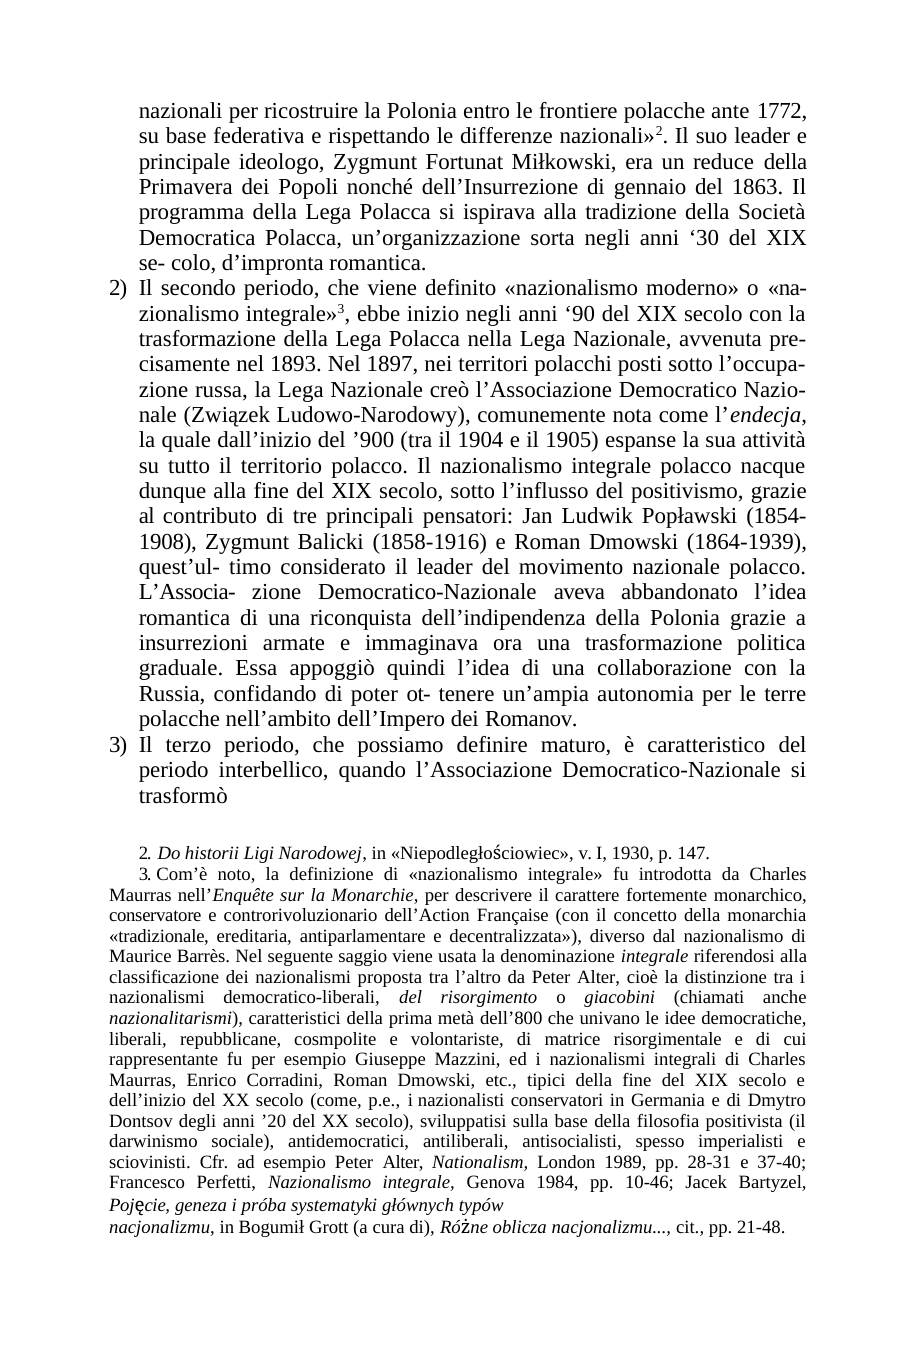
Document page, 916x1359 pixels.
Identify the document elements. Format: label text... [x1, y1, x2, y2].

list Il terzo periodo, che possiamo definire maturo, è caratteristico del periodo interbellico, quando l’Associazione Democratico-Nazionale si trasformò [109, 732, 807, 808]
text nazionali per ricostruire la Polonia entro le frontiere polacche ante 1772, su base federativa e rispettando le differenze nazionali»2. Il suo leader e principale ideologo, Zygmunt Fortunat Miłkowski, era un reduce della Primavera dei Popoli nonché dell’Insurrezione di gennaio del 1863. Il programma della Lega Polacca si ispirava alla tradizione della Società Democratica Polacca, un’organizzazione sorta negli anni ‘30 del XIX se- colo, d’impronta romantica. [138, 98, 807, 275]
list Il secondo periodo, che viene definito «nazionalismo moderno» o «na- zionalismo integrale»3, ebbe inizio negli anni ‘90 del XIX secolo con la trasformazione della Lega Polacca nella Lega Nazionale, avvenuta pre- cisamente nel 1893. Nel 1897, nei territori polacchi posti sotto l’occupa- zione russa, la Lega Nazionale creò l’Associazione Democratico Nazio- nale (Związek Ludowo-Narodowy), comunemente nota come l’endecja, la quale dall’inizio del ’900 (tra il 1904 e il 1905) espanse la sua attività su tutto il territorio polacco. Il nazionalismo integrale polacco nacque dunque alla fine del XIX secolo, sotto l’influsso del positivismo, grazie al contributo di tre principali pensatori: Jan Ludwik Popławski (1854-1908), Zygmunt Balicki (1858-1916) e Roman Dmowski (1864-1939), quest’ul- timo considerato il leader del movimento nazionale polacco. L’Associa- zione Democratico-Nazionale aveva abbandonato l’idea romantica di una riconquista dell’indipendenza della Polonia grazie a insurrezioni armate e immaginava ora una trasformazione politica graduale. Essa appoggiò quindi l’idea di una collaborazione con la Russia, confidando di poter ot- tenere un’ampia autonomia per le terre polacche nell’ambito dell’Impero dei Romanov. [109, 276, 807, 731]
list Do historii Ligi Narodowej, in «Niepodległościowiec», v. I, 1930, p. 147. [138, 840, 818, 864]
text nacjonalizmu, in Bogumił Grott (a cura di), Różne oblicza nacjonalizmu..., cit., pp. 21-48. [109, 1217, 818, 1238]
list Com’è noto, la definizione di «nazionalismo integrale» fu introdotta da Charles Maurras nell’Enquête sur la Monarchie, per descrivere il carattere fortemente monarchico, conservatore e controrivoluzionario dell’Action Française (con il concetto della monarchia «tradizionale, ereditaria, antiparlamentare e decentralizzata»), diverso dal nazionalismo di Maurice Barrès. Nel seguente saggio viene usata la denominazione integrale riferendosi alla classificazione dei nazionalismi proposta tra l’altro da Peter Alter, cioè la distinzione tra i nazionalismi democratico-liberali, del risorgimento o giacobini (chiamati anche nazionalitarismi), caratteristici della prima metà dell’800 che univano le idee democratiche, liberali, repubblicane, cosmpolite e volontariste, di matrice risorgimentale e di cui rappresentante fu per esempio Giuseppe Mazzini, ed i nazionalismi integrali di Charles Maurras, Enrico Corradini, Roman Dmowski, etc., tipici della fine del XIX secolo e dell’inizio del XX secolo (come, p.e., i nazionalisti conservatori in Germania e di Dmytro Dontsov degli anni ’20 del XX secolo), sviluppatisi sulla base della filosofia positivista (il darwinismo sociale), antidemocratici, antiliberali, antisocialisti, spesso imperialisti e sciovinisti. Cfr. ad esempio Peter Alter, Nationalism, London 1989, pp. 28-31 e 37-40; Francesco Perfetti, Nazionalismo integrale, Genova 1984, pp. 10-46; Jacek Bartyzel, Pojęcie, geneza i próba systematyki głównych typów [109, 864, 807, 1217]
